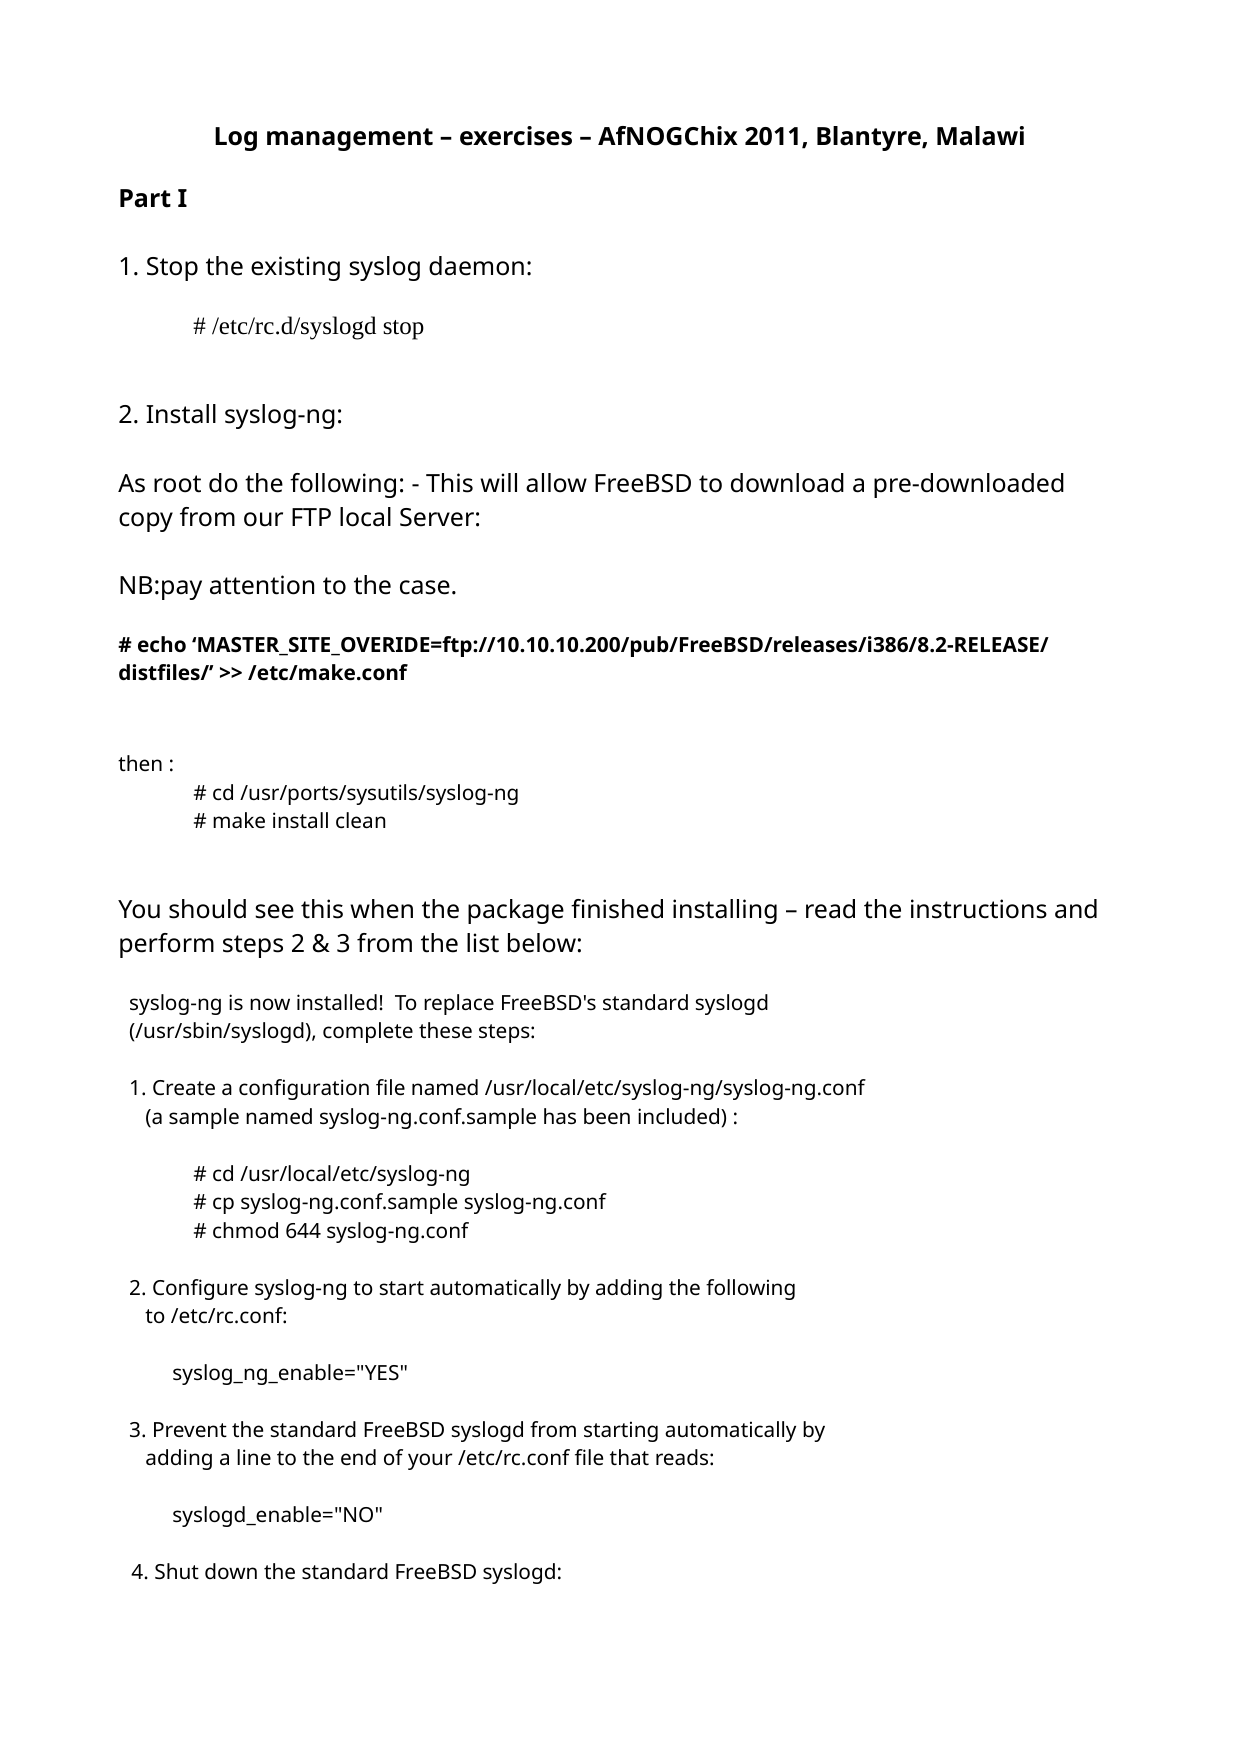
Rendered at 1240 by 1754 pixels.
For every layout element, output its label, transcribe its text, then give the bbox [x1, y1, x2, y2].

text 3. Prevent the standard FreeBSD syslogd from starting automatically by [118, 1415, 1121, 1443]
text 2. Configure syslog-ng to start automatically by adding the following [118, 1273, 1121, 1301]
text # chmod 644 syslog-ng.conf [118, 1216, 1121, 1244]
text # cd /usr/local/etc/syslog-ng [118, 1159, 1121, 1187]
text Part I [118, 181, 1121, 215]
text NB:pay attention to the case. [118, 567, 1121, 602]
text 2. Install syslog-ng: [118, 397, 1121, 431]
text 1. Create a configuration file named /usr/local/etc/syslog-ng/syslog-ng.conf [118, 1073, 1121, 1102]
text You should see this when the package finished installing – read the instructions and perform steps 2 & 3 from the list below: [118, 892, 1121, 960]
text syslogd_enable="NO" [118, 1500, 1121, 1529]
text to /etc/rc.conf: [118, 1301, 1121, 1330]
text adding a line to the end of your /etc/rc.conf file that reads: [118, 1443, 1121, 1472]
text # cd /usr/ports/sysutils/syslog-ng [118, 778, 1121, 806]
text (a sample named syslog-ng.conf.sample has been included) : [118, 1102, 1121, 1130]
text As root do the following: - This will allow FreeBSD to download a pre-downloaded copy from our FTP local Server: [118, 465, 1121, 533]
text (/usr/sbin/syslogd), complete these steps: [118, 1017, 1121, 1045]
text # echo ‘MASTER_SITE_OVERIDE=ftp://10.10.10.200/pub/FreeBSD/releases/i386/8.2-RELEASE/distfiles/’ >> /etc/make.conf [118, 630, 1121, 687]
text # cp syslog-ng.conf.sample syslog-ng.conf [118, 1187, 1121, 1216]
text 4. Shut down the standard FreeBSD syslogd: [118, 1557, 1121, 1586]
text Log management – exercises – AfNOGChix 2011, Blantyre, Malawi [118, 118, 1121, 152]
text then : [118, 749, 1121, 778]
text # /etc/rc.d/syslogd stop [118, 311, 1121, 340]
text 1. Stop the existing syslog daemon: [118, 249, 1121, 283]
text syslog-ng is now installed! To replace FreeBSD's standard syslogd [118, 988, 1121, 1017]
text syslog_ng_enable="YES" [118, 1358, 1121, 1387]
text # make install clean [118, 806, 1121, 835]
